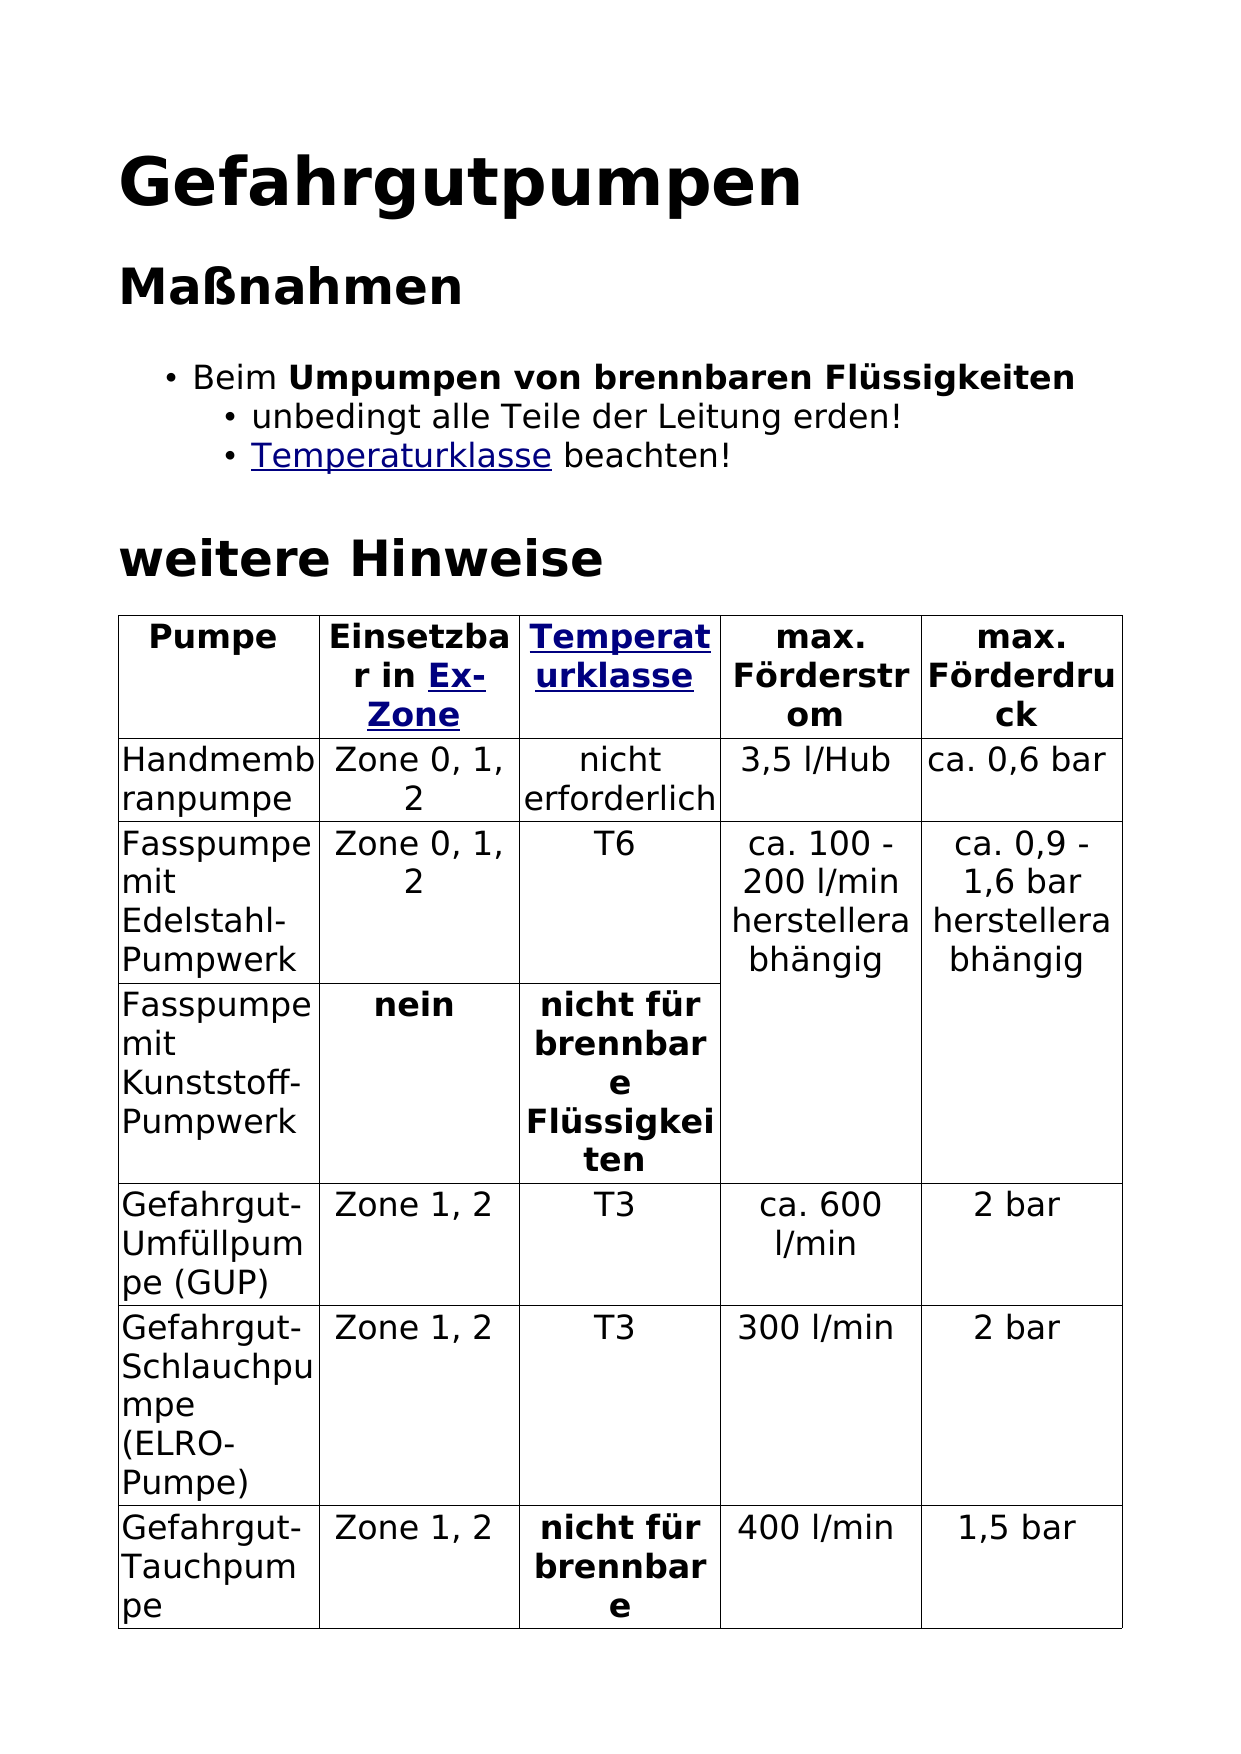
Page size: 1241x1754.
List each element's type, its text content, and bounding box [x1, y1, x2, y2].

table_cell Gefahrgut-Tauchpumpe [119, 1506, 319, 1628]
table_cell T3 [520, 1184, 720, 1305]
subtitle Gefahrgutpumpen [118, 143, 1122, 221]
table_cell Gefahrgut-Umfüllpumpe (GUP) [119, 1184, 319, 1305]
table_cell 2 bar [922, 1306, 1122, 1505]
list Temperaturklasse beachten! [236, 436, 1122, 475]
table_cell Zone 1, 2 [320, 1184, 519, 1305]
table_cell ca. 600 l/min [721, 1184, 921, 1305]
table_cell T6 [520, 822, 720, 982]
table_cell Handmembranpumpe [119, 739, 319, 821]
table_cell Zone 0, 1, 2 [320, 739, 519, 821]
table_cell Fasspumpe mit Kunststoff-Pumpwerk [119, 984, 319, 1183]
table_header Pumpe [119, 616, 319, 737]
table_cell nicht erforderlich [520, 739, 720, 821]
table_cell 1,5 bar [922, 1506, 1122, 1628]
table_cell 2 bar [922, 1184, 1122, 1305]
table_cell ca. 100 - 200 l/min herstellerabhängig [721, 822, 921, 1183]
table_cell 300 l/min [721, 1306, 921, 1505]
table_cell nicht für brennbare [520, 1506, 720, 1628]
table_header max. Förderstrom [721, 616, 921, 737]
list unbedingt alle Teile der Leitung erden! [236, 397, 1122, 436]
table_header max. Förderdruck [922, 616, 1122, 737]
table_cell Zone 1, 2 [320, 1506, 519, 1628]
table_header Temperaturklasse [520, 616, 720, 737]
table_cell Zone 1, 2 [320, 1306, 519, 1505]
table_cell T3 [520, 1306, 720, 1505]
table_cell Gefahrgut-Schlauchpumpe (ELRO-Pumpe) [119, 1306, 319, 1505]
table_cell nicht für brennbare Flüssigkeiten [520, 984, 720, 1183]
list Beim Umpumpen von brennbaren Flüssigkeiten [177, 358, 1122, 397]
table_cell ca. 0,9 - 1,6 bar herstellerabhängig [922, 822, 1122, 1183]
table_cell nein [320, 984, 519, 1183]
subtitle weitere Hinweise [118, 529, 1122, 588]
table_cell 400 l/min [721, 1506, 921, 1628]
table_cell 3,5 l/Hub [721, 739, 921, 821]
table_cell Zone 0, 1, 2 [320, 822, 519, 982]
table_header Einsetzbar in Ex-Zone [320, 616, 519, 737]
table_cell ca. 0,6 bar [922, 739, 1122, 821]
subtitle Maßnahmen [118, 258, 1122, 316]
table_cell Fasspumpe mit Edelstahl-Pumpwerk [119, 822, 319, 982]
